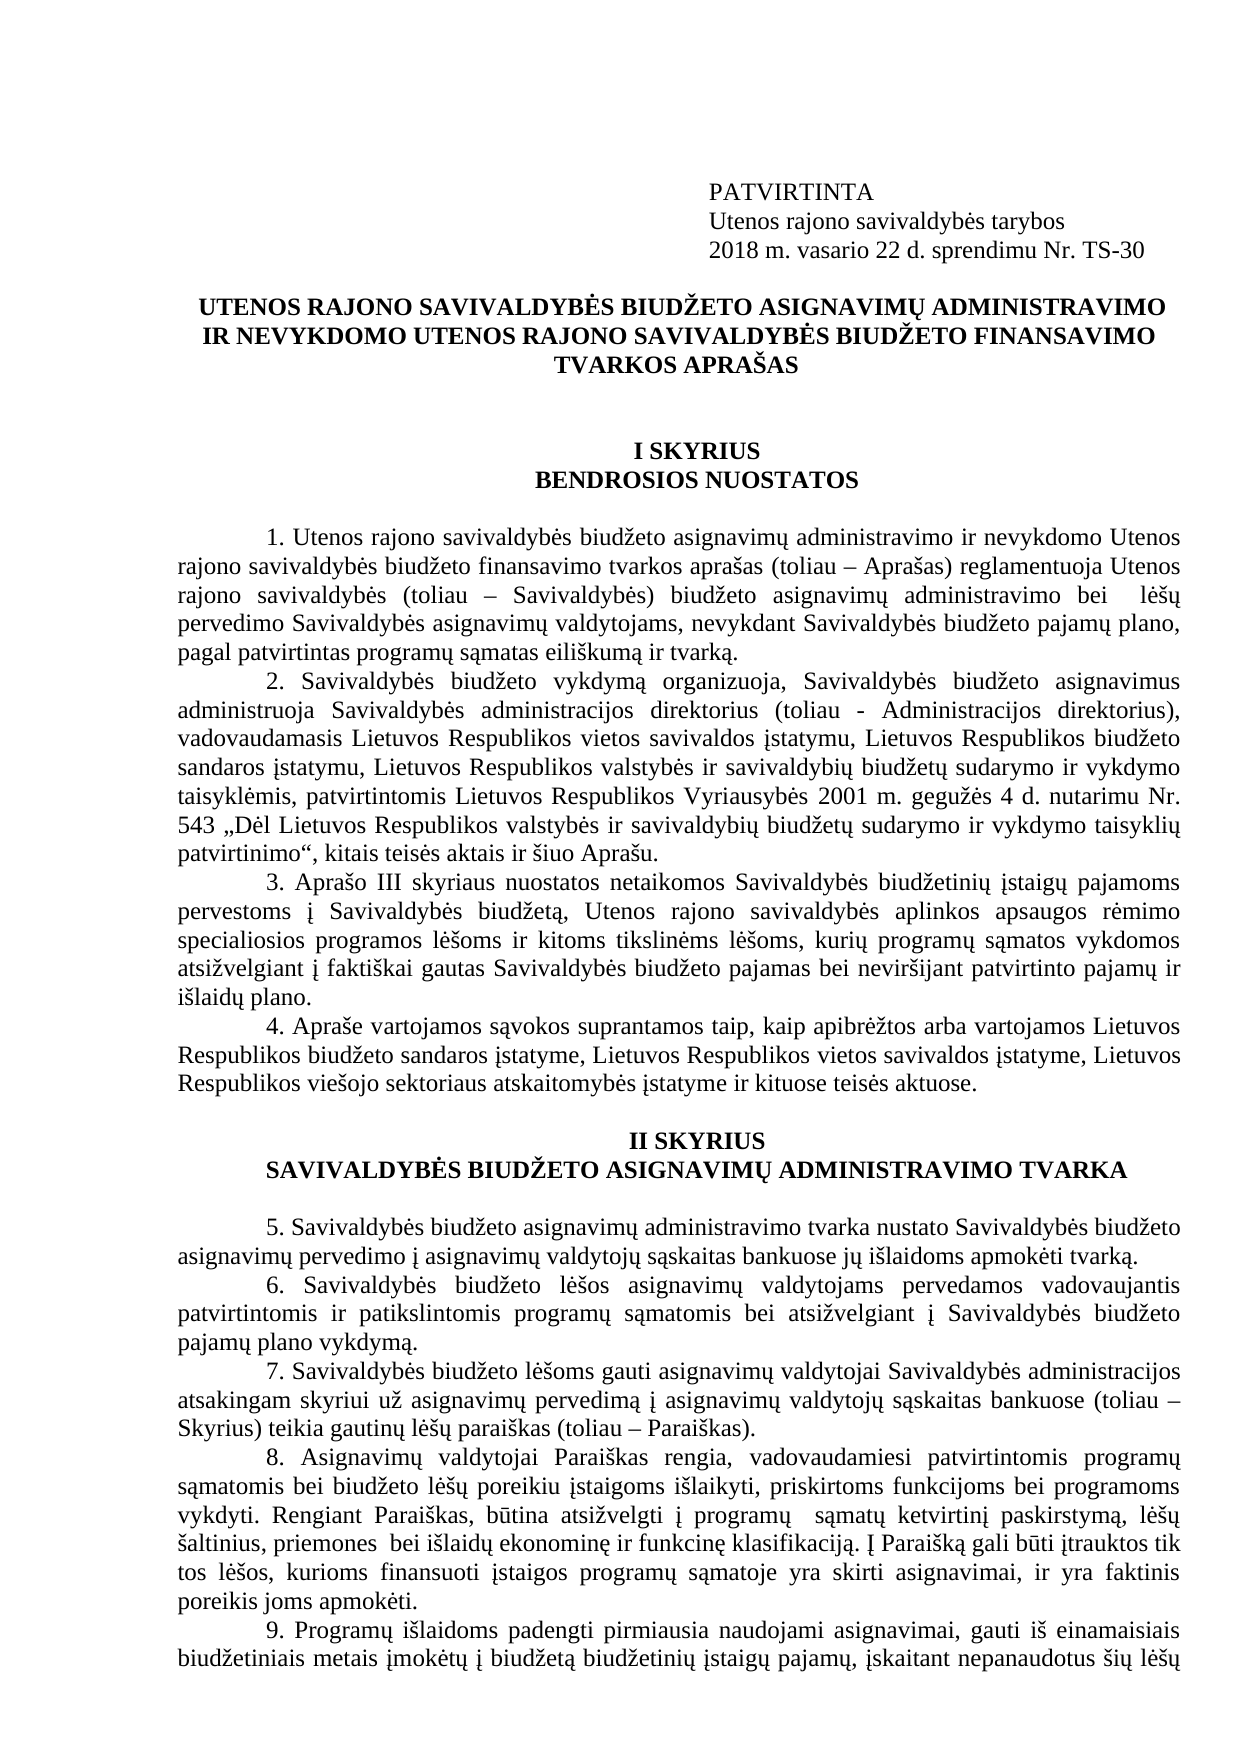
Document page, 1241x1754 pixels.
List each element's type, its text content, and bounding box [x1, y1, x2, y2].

text PATVIRTINTA [709, 177, 1181, 206]
text 2. Savivaldybės biudžeto vykdymą organizuoja, Savivaldybės biudžeto asignavimus administruoja Savivaldybės administracijos direktorius (toliau - Administracijos direktorius), vadovaudamasis Lietuvos Respublikos vietos savivaldos įstatymu, Lietuvos Respublikos biudžeto sandaros įstatymu, Lietuvos Respublikos valstybės ir savivaldybių biudžetų sudarymo ir vykdymo taisyklėmis, patvirtintomis Lietuvos Respublikos Vyriausybės 2001 m. gegužės 4 d. nutarimu Nr. 543 „Dėl Lietuvos Respublikos valstybės ir savivaldybių biudžetų sudarymo ir vykdymo taisyklių patvirtinimo“, kitais teisės aktais ir šiuo Aprašu. [177, 666, 1181, 867]
text SAVIVALDYBĖS BIUDŽETO ASIGNAVIMŲ ADMINISTRAVIMO TVARKA [177, 1155, 1217, 1183]
text Utenos rajono savivaldybės tarybos [709, 206, 1181, 235]
text UTENOS RAJONO SAVIVALDYBĖS BIUDŽETO ASIGNAVIMŲ ADMINISTRAVIMO IR NEVYKDOMO UTENOS RAJONO SAVIVALDYBĖS BIUDŽETO FINANSAVIMO TVARKOS APRAŠAS [177, 292, 1181, 378]
text II SKYRIUS [177, 1126, 1217, 1155]
text BENDROSIOS NUOSTATOS [177, 465, 1217, 493]
text 6. Savivaldybės biudžeto lėšos asignavimų valdytojams pervedamos vadovaujantis patvirtintomis ir patikslintomis programų sąmatomis bei atsižvelgiant į Savivaldybės biudžeto pajamų plano vykdymą. [177, 1270, 1181, 1356]
text 7. Savivaldybės biudžeto lėšoms gauti asignavimų valdytojai Savivaldybės administracijos atsakingam skyriui už asignavimų pervedimą į asignavimų valdytojų sąskaitas bankuose (toliau – Skyrius) teikia gautinų lėšų paraiškas (toliau – Paraiškas). [177, 1356, 1181, 1442]
text 2018 m. vasario 22 d. sprendimu Nr. TS-30 [709, 235, 1181, 263]
text 9. Programų išlaidoms padengti pirmiausia naudojami asignavimai, gauti iš einamaisiais biudžetiniais metais įmokėtų į biudžetą biudžetinių įstaigų pajamų, įskaitant nepanaudotus šių lėšų [177, 1615, 1181, 1672]
text 4. Apraše vartojamos sąvokos suprantamos taip, kaip apibrėžtos arba vartojamos Lietuvos Respublikos biudžeto sandaros įstatyme, Lietuvos Respublikos vietos savivaldos įstatyme, Lietuvos Respublikos viešojo sektoriaus atskaitomybės įstatyme ir kituose teisės aktuose. [177, 1011, 1181, 1097]
text 5. Savivaldybės biudžeto asignavimų administravimo tvarka nustato Savivaldybės biudžeto asignavimų pervedimo į asignavimų valdytojų sąskaitas bankuose jų išlaidoms apmokėti tvarką. [177, 1212, 1181, 1270]
text 1. Utenos rajono savivaldybės biudžeto asignavimų administravimo ir nevykdomo Utenos rajono savivaldybės biudžeto finansavimo tvarkos aprašas (toliau – Aprašas) reglamentuoja Utenos rajono savivaldybės (toliau – Savivaldybės) biudžeto asignavimų administravimo bei lėšų pervedimo Savivaldybės asignavimų valdytojams, nevykdant Savivaldybės biudžeto pajamų plano, pagal patvirtintas programų sąmatas eiliškumą ir tvarką. [177, 522, 1181, 666]
text I SKYRIUS [177, 436, 1217, 465]
text 3. Aprašo III skyriaus nuostatos netaikomos Savivaldybės biudžetinių įstaigų pajamoms pervestoms į Savivaldybės biudžetą, Utenos rajono savivaldybės aplinkos apsaugos rėmimo specialiosios programos lėšoms ir kitoms tikslinėms lėšoms, kurių programų sąmatos vykdomos atsižvelgiant į faktiškai gautas Savivaldybės biudžeto pajamas bei neviršijant patvirtinto pajamų ir išlaidų plano. [177, 867, 1181, 1011]
text 8. Asignavimų valdytojai Paraiškas rengia, vadovaudamiesi patvirtintomis programų sąmatomis bei biudžeto lėšų poreikiu įstaigoms išlaikyti, priskirtoms funkcijoms bei programoms vykdyti. Rengiant Paraiškas, būtina atsižvelgti į programų sąmatų ketvirtinį paskirstymą, lėšų šaltinius, priemones bei išlaidų ekonominę ir funkcinę klasifikaciją. Į Paraišką gali būti įtrauktos tik tos lėšos, kurioms finansuoti įstaigos programų sąmatoje yra skirti asignavimai, ir yra faktinis poreikis joms apmokėti. [177, 1442, 1181, 1615]
